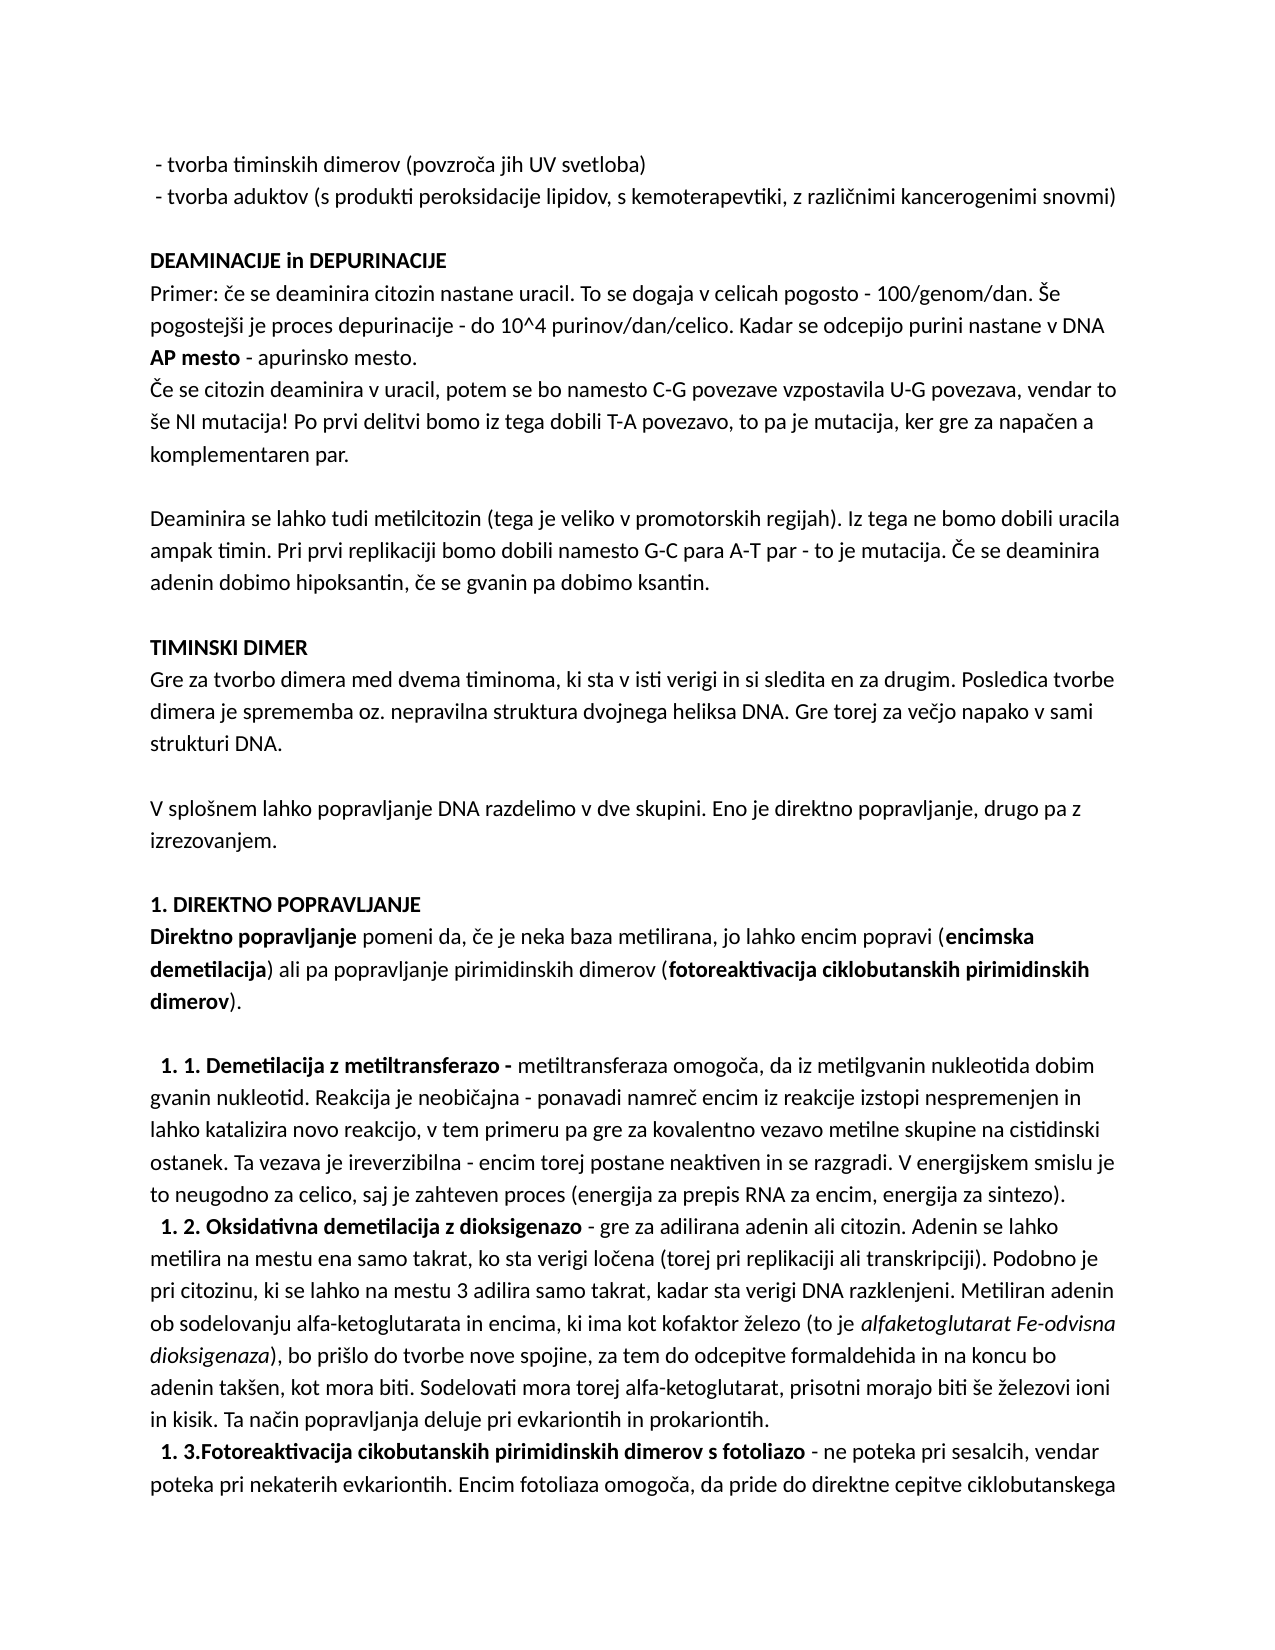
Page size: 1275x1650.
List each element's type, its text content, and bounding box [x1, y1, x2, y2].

text TIMINSKI DIMER [150, 633, 1125, 661]
text Deaminira se lahko tudi metilcitozin (tega je veliko v promotorskih regijah). Iz tega ne bomo dobili uracila ampak timin. Pri prvi replikaciji bomo dobili namesto G-C para A-T par - to je mutacija. Če se deaminira adenin dobimo hipoksantin, če se gvanin pa dobimo ksantin. [150, 504, 1125, 596]
text - tvorba timinskih dimerov (povzroča jih UV svetloba) [150, 150, 1125, 178]
text Direktno popravljanje pomeni da, če je neka baza metilirana, jo lahko encim popravi (encimska demetilacija) ali pa popravljanje pirimidinskih dimerov (fotoreaktivacija ciklobutanskih pirimidinskih dimerov). [150, 922, 1125, 1015]
text 1. 1. Demetilacija z metiltransferazo - metiltransferaza omogoča, da iz metilgvanin nukleotida dobim gvanin nukleotid. Reakcija je neobičajna - ponavadi namreč encim iz reakcije izstopi nespremenjen in lahko katalizira novo reakcijo, v tem primeru pa gre za kovalentno vezavo metilne skupine na cistidinski ostanek. Ta vezava je ireverzibilna - encim torej postane neaktiven in se razgradi. V energijskem smislu je to neugodno za celico, saj je zahteven proces (energija za prepis RNA za encim, energija za sintezo). [150, 1051, 1125, 1208]
text Če se citozin deaminira v uracil, potem se bo namesto C-G povezave vzpostavila U-G povezava, vendar to še NI mutacija! Po prvi delitvi bomo iz tega dobili T-A povezavo, to pa je mutacija, ker gre za napačen a komplementaren par. [150, 375, 1125, 468]
text 1. 3.Fotoreaktivacija cikobutanskih pirimidinskih dimerov s fotoliazo - ne poteka pri sesalcih, vendar poteka pri nekaterih evkariontih. Encim fotoliaza omogoča, da pride do direktne cepitve ciklobutanskega [150, 1437, 1125, 1498]
text 1. DIREKTNO POPRAVLJANJE [150, 890, 1125, 918]
text V splošnem lahko popravljanje DNA razdelimo v dve skupini. Eno je direktno popravljanje, drugo pa z izrezovanjem. [150, 794, 1125, 854]
text 1. 2. Oksidativna demetilacija z dioksigenazo - gre za adilirana adenin ali citozin. Adenin se lahko metilira na mestu ena samo takrat, ko sta verigi ločena (torej pri replikaciji ali transkripciji). Podobno je pri citozinu, ki se lahko na mestu 3 adilira samo takrat, kadar sta verigi DNA razklenjeni. Metiliran adenin ob sodelovanju alfa-ketoglutarata in encima, ki ima kot kofaktor železo (to je alfaketoglutarat Fe-odvisna dioksigenaza), bo prišlo do tvorbe nove spojine, za tem do odcepitve formaldehida in na koncu bo adenin takšen, kot mora biti. Sodelovati mora torej alfa-ketoglutarat, prisotni morajo biti še železovi ioni in kisik. Ta način popravljanja deluje pri evkariontih in prokariontih. [150, 1212, 1125, 1433]
text - tvorba aduktov (s produkti peroksidacije lipidov, s kemoterapevtiki, z različnimi kancerogenimi snovmi) [150, 182, 1125, 210]
text Gre za tvorbo dimera med dvema timinoma, ki sta v isti verigi in si sledita en za drugim. Posledica tvorbe dimera je sprememba oz. nepravilna struktura dvojnega heliksa DNA. Gre torej za večjo napako v sami strukturi DNA. [150, 665, 1125, 757]
text DEAMINACIJE in DEPURINACIJE Primer: če se deaminira citozin nastane uracil. To se dogaja v celicah pogosto - 100/genom/dan. Še pogostejši je proces depurinacije - do 10^4 purinov/dan/celico. Kadar se odcepijo purini nastane v DNA AP mesto - apurinsko mesto. [150, 247, 1125, 371]
